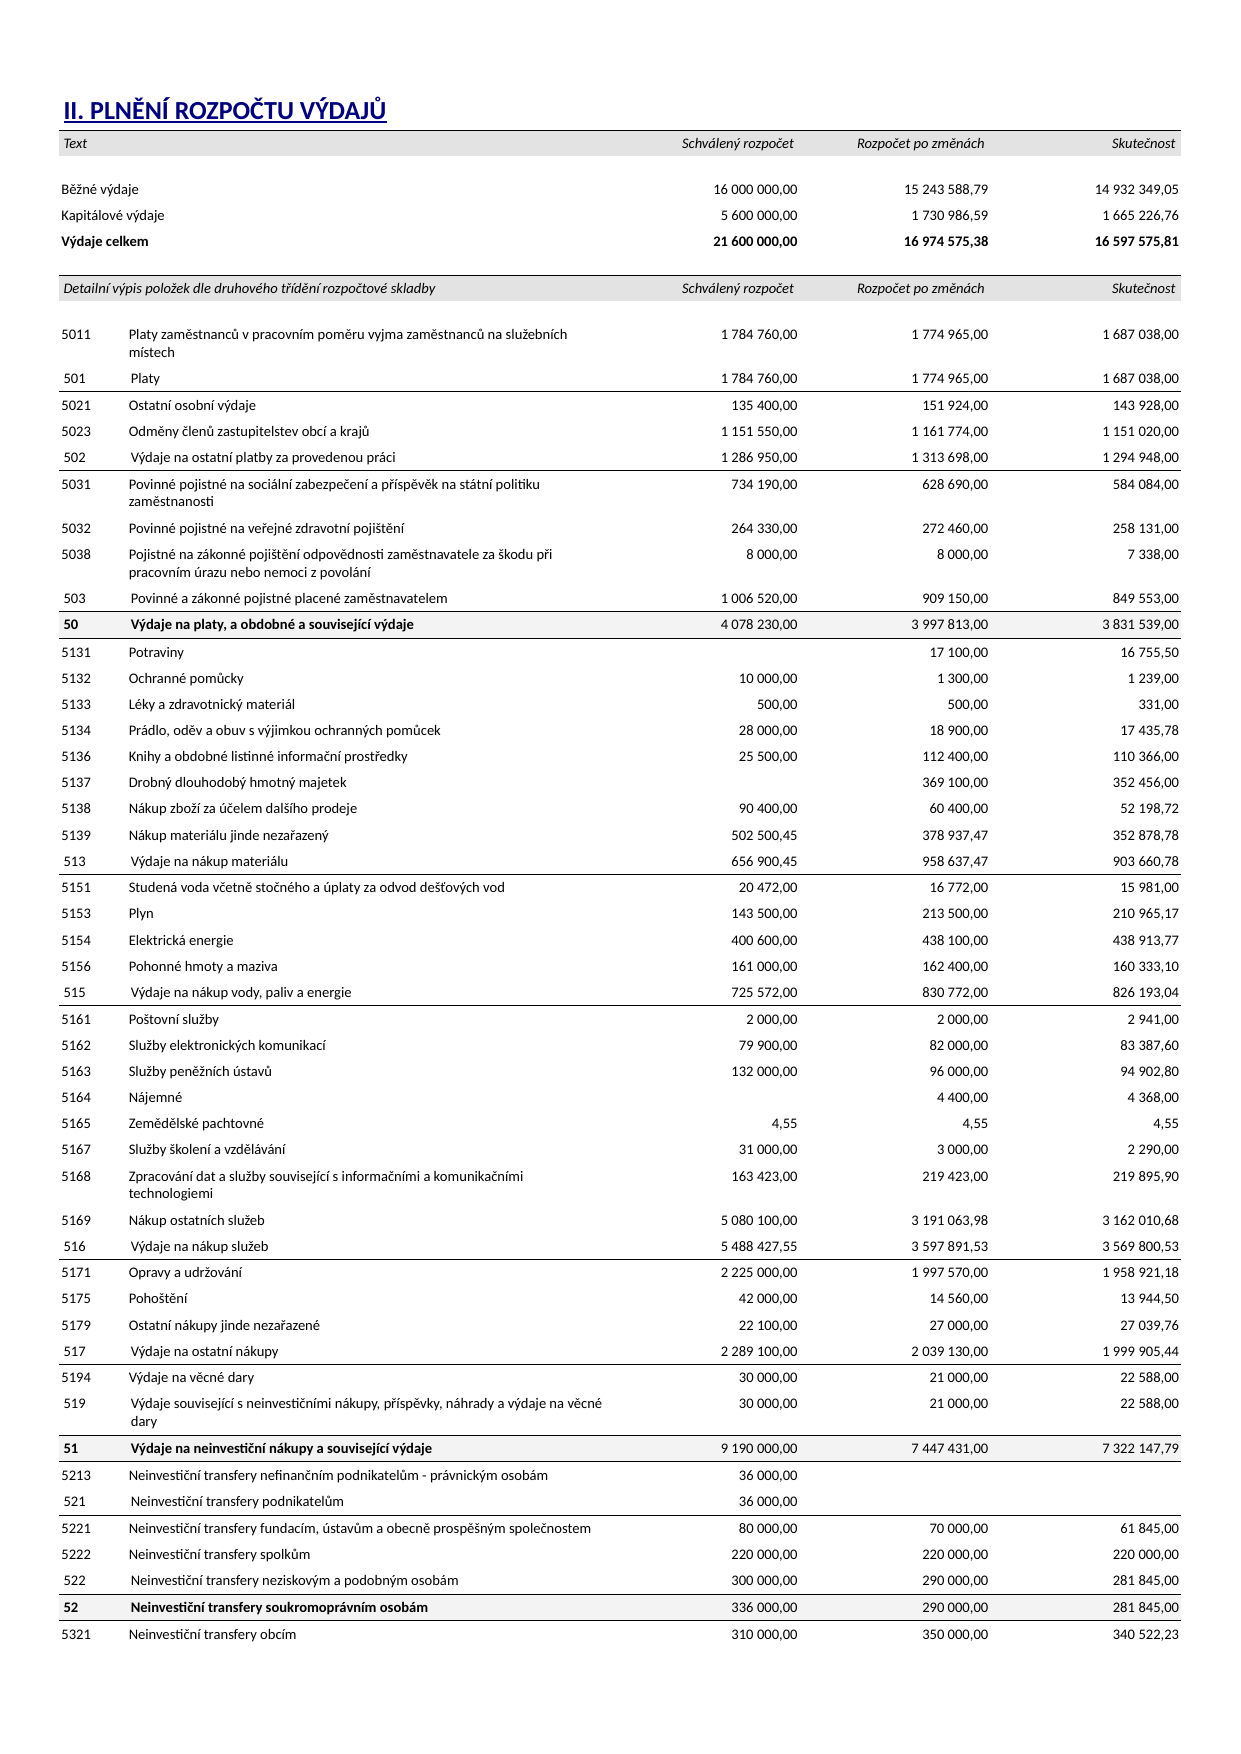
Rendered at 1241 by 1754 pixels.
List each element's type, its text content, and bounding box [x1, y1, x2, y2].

table_cell 378 937,47 [799, 822, 990, 848]
table_cell 502 [59, 444, 126, 470]
table_cell 16 974 575,38 [799, 229, 990, 255]
table_cell 28 000,00 [609, 717, 799, 743]
table_cell 4,55 [609, 1110, 799, 1136]
table_cell 290 000,00 [799, 1595, 990, 1620]
table_cell Platy [126, 365, 609, 391]
table_cell 5194 [59, 1365, 126, 1391]
table_cell Odměny členů zastupitelstev obcí a krajů [126, 418, 609, 444]
table_cell [990, 1489, 1181, 1514]
table_cell Schválený rozpočet [609, 276, 799, 301]
table_cell 7 322 147,79 [990, 1436, 1181, 1461]
table_cell 522 [59, 1568, 126, 1593]
table_cell 8 000,00 [609, 541, 799, 585]
table_cell Výdaje na nákup vody, paliv a energie [126, 979, 609, 1005]
table_cell 3 597 891,53 [799, 1233, 990, 1259]
table_cell Nájemné [126, 1084, 609, 1110]
table_cell 143 500,00 [609, 901, 799, 927]
table_cell 350 000,00 [799, 1621, 990, 1647]
table_cell 290 000,00 [799, 1568, 990, 1593]
table_cell 36 000,00 [609, 1489, 799, 1514]
table_cell 5162 [59, 1032, 126, 1058]
table_cell 1 774 965,00 [799, 365, 990, 391]
table_cell Opravy a udržování [126, 1260, 609, 1286]
table_cell Výdaje celkem [59, 229, 609, 255]
table_cell 4 368,00 [990, 1084, 1181, 1110]
table_cell Neinvestiční transfery obcím [126, 1621, 609, 1647]
table_cell 1 687 038,00 [990, 365, 1181, 391]
table_cell Rozpočet po změnách [799, 276, 990, 301]
table_cell 22 588,00 [990, 1391, 1181, 1434]
table_cell 352 878,78 [990, 822, 1181, 848]
table_cell 5167 [59, 1136, 126, 1163]
table_cell 5213 [59, 1462, 126, 1488]
table_cell Výdaje na věcné dary [126, 1365, 609, 1391]
table_cell 725 572,00 [609, 979, 799, 1005]
table_cell [59, 156, 1181, 176]
table_cell 14 560,00 [799, 1286, 990, 1312]
table_cell Neinvestiční transfery neziskovým a podobným osobám [126, 1568, 609, 1593]
table_cell [609, 769, 799, 796]
table_cell 400 600,00 [609, 927, 799, 953]
table_cell 112 400,00 [799, 743, 990, 769]
table_cell 3 191 063,98 [799, 1207, 990, 1233]
table_cell 163 423,00 [609, 1163, 799, 1207]
table_cell 5133 [59, 691, 126, 717]
table_cell 220 000,00 [799, 1541, 990, 1567]
table_cell 213 500,00 [799, 901, 990, 927]
table_cell 5132 [59, 665, 126, 691]
table_cell 4,55 [990, 1110, 1181, 1136]
table_cell 1 313 698,00 [799, 444, 990, 470]
table_cell 60 400,00 [799, 796, 990, 822]
table_cell 264 330,00 [609, 515, 799, 541]
table_cell 1 958 921,18 [990, 1260, 1181, 1286]
table_cell 352 456,00 [990, 769, 1181, 796]
table_cell Výdaje na nákup služeb [126, 1233, 609, 1259]
table_cell Ochranné pomůcky [126, 665, 609, 691]
table_cell 70 000,00 [799, 1516, 990, 1541]
table_cell 21 000,00 [799, 1365, 990, 1391]
table_cell 30 000,00 [609, 1365, 799, 1391]
table_cell 8 000,00 [799, 541, 990, 585]
table_cell 513 [59, 848, 126, 874]
table_cell 27 000,00 [799, 1312, 990, 1338]
table_cell 503 [59, 585, 126, 611]
table_cell 5 600 000,00 [609, 203, 799, 228]
table_cell 7 447 431,00 [799, 1436, 990, 1461]
table_cell Studená voda včetně stočného a úplaty za odvod dešťových vod [126, 875, 609, 901]
table_cell 500,00 [609, 691, 799, 717]
table_cell 5038 [59, 541, 126, 585]
table_cell 3 569 800,53 [990, 1233, 1181, 1259]
table_cell 1 239,00 [990, 665, 1181, 691]
table_cell Výdaje na platy, a obdobné a související výdaje [126, 612, 609, 638]
table_cell 2 289 100,00 [609, 1338, 799, 1364]
table_cell 21 000,00 [799, 1391, 990, 1434]
table_cell 1 997 570,00 [799, 1260, 990, 1286]
table_cell 21 600 000,00 [609, 229, 799, 255]
table_cell 826 193,04 [990, 979, 1181, 1005]
table_cell 849 553,00 [990, 585, 1181, 611]
table_cell Léky a zdravotnický materiál [126, 691, 609, 717]
table_cell Neinvestiční transfery fundacím, ústavům a obecně prospěšným společnostem [126, 1516, 609, 1541]
table_cell 958 637,47 [799, 848, 990, 874]
table_cell 5134 [59, 717, 126, 743]
table_cell 2 039 130,00 [799, 1338, 990, 1364]
table_cell 272 460,00 [799, 515, 990, 541]
table_cell 5151 [59, 875, 126, 901]
table_cell Platy zaměstnanců v pracovním poměru vyjma zaměstnanců na služebních místech [126, 321, 609, 365]
table_cell Kapitálové výdaje [59, 203, 609, 228]
table_cell 219 895,90 [990, 1163, 1181, 1207]
table_cell 4,55 [799, 1110, 990, 1136]
table_cell 110 366,00 [990, 743, 1181, 769]
table_cell Neinvestiční transfery nefinančním podnikatelům - právnickým osobám [126, 1462, 609, 1488]
table_cell 1 006 520,00 [609, 585, 799, 611]
table_cell 1 294 948,00 [990, 444, 1181, 470]
table_cell 5138 [59, 796, 126, 822]
table_cell 1 151 020,00 [990, 418, 1181, 444]
table_cell 96 000,00 [799, 1058, 990, 1084]
table_cell 734 190,00 [609, 471, 799, 515]
table_cell 17 100,00 [799, 639, 990, 665]
table_cell 5161 [59, 1006, 126, 1032]
table_cell 162 400,00 [799, 953, 990, 979]
table_cell Neinvestiční transfery podnikatelům [126, 1489, 609, 1514]
table_cell 90 400,00 [609, 796, 799, 822]
table_cell Nákup ostatních služeb [126, 1207, 609, 1233]
table_cell 2 000,00 [799, 1006, 990, 1032]
table_cell [609, 639, 799, 665]
table_cell 160 333,10 [990, 953, 1181, 979]
table_cell 5 488 427,55 [609, 1233, 799, 1259]
table_cell 300 000,00 [609, 1568, 799, 1593]
table_cell 220 000,00 [609, 1541, 799, 1567]
table_cell 151 924,00 [799, 392, 990, 418]
table_cell 5321 [59, 1621, 126, 1647]
table_cell [799, 1462, 990, 1488]
table_cell 5 080 100,00 [609, 1207, 799, 1233]
table_cell 50 [59, 612, 126, 638]
table_cell Služby školení a vzdělávání [126, 1136, 609, 1163]
table_cell Skutečnost [990, 276, 1181, 301]
table_cell 79 900,00 [609, 1032, 799, 1058]
table_cell [59, 301, 1181, 321]
table_cell Služby elektronických komunikací [126, 1032, 609, 1058]
table_header II. PLNĚNÍ ROZPOČTU VÝDAJŮ [59, 90, 1181, 130]
table_cell Výdaje související s neinvestičními nákupy, příspěvky, náhrady a výdaje na věcné dary [126, 1391, 609, 1434]
table_cell 903 660,78 [990, 848, 1181, 874]
table_cell 2 225 000,00 [609, 1260, 799, 1286]
table_cell 42 000,00 [609, 1286, 799, 1312]
table_cell 5011 [59, 321, 126, 365]
table_cell Služby peněžních ústavů [126, 1058, 609, 1084]
table_cell Výdaje na nákup materiálu [126, 848, 609, 874]
table_cell Zpracování dat a služby související s informačními a komunikačními technologiemi [126, 1163, 609, 1207]
table_cell Ostatní nákupy jinde nezařazené [126, 1312, 609, 1338]
table_cell 656 900,45 [609, 848, 799, 874]
table_cell 132 000,00 [609, 1058, 799, 1084]
table_cell 219 423,00 [799, 1163, 990, 1207]
table_cell 36 000,00 [609, 1462, 799, 1488]
table_cell Drobný dlouhodobý hmotný majetek [126, 769, 609, 796]
table_cell 369 100,00 [799, 769, 990, 796]
table_cell 310 000,00 [609, 1621, 799, 1647]
table_cell 220 000,00 [990, 1541, 1181, 1567]
table_cell 516 [59, 1233, 126, 1259]
table_cell Pohonné hmoty a maziva [126, 953, 609, 979]
table_cell Pojistné na zákonné pojištění odpovědnosti zaměstnavatele za škodu při pracovním úrazu nebo nemoci z povolání [126, 541, 609, 585]
table_cell 5154 [59, 927, 126, 953]
table_cell 135 400,00 [609, 392, 799, 418]
table_cell 16 772,00 [799, 875, 990, 901]
table_cell 909 150,00 [799, 585, 990, 611]
table_cell Nákup zboží za účelem dalšího prodeje [126, 796, 609, 822]
table_cell 517 [59, 1338, 126, 1364]
table_cell 161 000,00 [609, 953, 799, 979]
table_cell 1 774 965,00 [799, 321, 990, 365]
table_cell 5032 [59, 515, 126, 541]
table_cell 438 100,00 [799, 927, 990, 953]
table_cell 51 [59, 1436, 126, 1461]
table_cell 515 [59, 979, 126, 1005]
table_cell 5137 [59, 769, 126, 796]
table_cell Zemědělské pachtovné [126, 1110, 609, 1136]
table_cell 628 690,00 [799, 471, 990, 515]
table_cell 9 190 000,00 [609, 1436, 799, 1461]
table_cell 61 845,00 [990, 1516, 1181, 1541]
table_cell 5139 [59, 822, 126, 848]
table_cell Výdaje na neinvestiční nákupy a související výdaje [126, 1436, 609, 1461]
table_cell Výdaje na ostatní platby za provedenou práci [126, 444, 609, 470]
table_cell [59, 255, 1181, 274]
table_cell Plyn [126, 901, 609, 927]
table_cell 14 932 349,05 [990, 176, 1181, 202]
table_cell Povinné pojistné na sociální zabezpečení a příspěvěk na státní politiku zaměstnanosti [126, 471, 609, 515]
table_cell [609, 1084, 799, 1110]
table_cell 16 597 575,81 [990, 229, 1181, 255]
table_cell 16 755,50 [990, 639, 1181, 665]
table_cell 5179 [59, 1312, 126, 1338]
table_cell 210 965,17 [990, 901, 1181, 927]
table_cell 25 500,00 [609, 743, 799, 769]
table_cell 5168 [59, 1163, 126, 1207]
table_cell 10 000,00 [609, 665, 799, 691]
table_cell Povinné pojistné na veřejné zdravotní pojištění [126, 515, 609, 541]
table_cell 18 900,00 [799, 717, 990, 743]
table_cell 3 162 010,68 [990, 1207, 1181, 1233]
table_cell 500,00 [799, 691, 990, 717]
table_cell 2 290,00 [990, 1136, 1181, 1163]
table_cell 3 831 539,00 [990, 612, 1181, 638]
table_cell 3 000,00 [799, 1136, 990, 1163]
table_cell 13 944,50 [990, 1286, 1181, 1312]
table_cell 501 [59, 365, 126, 391]
table_cell 22 588,00 [990, 1365, 1181, 1391]
table_cell Potraviny [126, 639, 609, 665]
table_cell 331,00 [990, 691, 1181, 717]
table_cell 5164 [59, 1084, 126, 1110]
table_cell 83 387,60 [990, 1032, 1181, 1058]
table_cell 17 435,78 [990, 717, 1181, 743]
table_cell Výdaje na ostatní nákupy [126, 1338, 609, 1364]
table_cell 1 665 226,76 [990, 203, 1181, 228]
table_cell 340 522,23 [990, 1621, 1181, 1647]
table_cell Pohoštění [126, 1286, 609, 1312]
table_cell [799, 1489, 990, 1514]
table_cell 1 161 774,00 [799, 418, 990, 444]
table_cell 584 084,00 [990, 471, 1181, 515]
table_cell 22 100,00 [609, 1312, 799, 1338]
table_cell Text [59, 131, 609, 156]
table_cell 1 999 905,44 [990, 1338, 1181, 1364]
table_cell Poštovní služby [126, 1006, 609, 1032]
table_cell 30 000,00 [609, 1391, 799, 1434]
table_cell 31 000,00 [609, 1136, 799, 1163]
table_cell 16 000 000,00 [609, 176, 799, 202]
table_cell 3 997 813,00 [799, 612, 990, 638]
table_cell 80 000,00 [609, 1516, 799, 1541]
table_cell 82 000,00 [799, 1032, 990, 1058]
table_cell 5221 [59, 1516, 126, 1541]
table_cell 52 [59, 1595, 126, 1620]
table_cell 521 [59, 1489, 126, 1514]
table_cell 5171 [59, 1260, 126, 1286]
table_cell Nákup materiálu jinde nezařazený [126, 822, 609, 848]
table_cell 5153 [59, 901, 126, 927]
table_cell 5165 [59, 1110, 126, 1136]
table_cell 5031 [59, 471, 126, 515]
table_cell Běžné výdaje [59, 176, 609, 202]
table_cell Schválený rozpočet [609, 131, 799, 156]
table_cell 5156 [59, 953, 126, 979]
table_cell Povinné a zákonné pojistné placené zaměstnavatelem [126, 585, 609, 611]
table_cell 519 [59, 1391, 126, 1434]
table_cell 5131 [59, 639, 126, 665]
table_cell Skutečnost [990, 131, 1181, 156]
table_cell Ostatní osobní výdaje [126, 392, 609, 418]
table_cell 258 131,00 [990, 515, 1181, 541]
table_cell 15 981,00 [990, 875, 1181, 901]
table_cell 438 913,77 [990, 927, 1181, 953]
table_cell 1 784 760,00 [609, 365, 799, 391]
table_cell 5175 [59, 1286, 126, 1312]
table_cell 830 772,00 [799, 979, 990, 1005]
table_cell 7 338,00 [990, 541, 1181, 585]
table_cell 1 300,00 [799, 665, 990, 691]
table_cell Detailní výpis položek dle druhového třídění rozpočtové skladby [59, 276, 609, 301]
table_cell 281 845,00 [990, 1568, 1181, 1593]
table_cell 27 039,76 [990, 1312, 1181, 1338]
table_cell 2 941,00 [990, 1006, 1181, 1032]
table_cell 2 000,00 [609, 1006, 799, 1032]
table_cell 15 243 588,79 [799, 176, 990, 202]
table_cell 5163 [59, 1058, 126, 1084]
table_cell 1 687 038,00 [990, 321, 1181, 365]
table_cell 52 198,72 [990, 796, 1181, 822]
table_cell Elektrická energie [126, 927, 609, 953]
table_cell 5136 [59, 743, 126, 769]
table_cell 1 286 950,00 [609, 444, 799, 470]
table_cell 1 784 760,00 [609, 321, 799, 365]
table_cell 5021 [59, 392, 126, 418]
table_cell 143 928,00 [990, 392, 1181, 418]
table_cell Neinvestiční transfery soukromoprávním osobám [126, 1595, 609, 1620]
table_cell 502 500,45 [609, 822, 799, 848]
table_cell 5222 [59, 1541, 126, 1567]
table_cell 336 000,00 [609, 1595, 799, 1620]
table_cell Rozpočet po změnách [799, 131, 990, 156]
table_cell [990, 1462, 1181, 1488]
table_cell 4 078 230,00 [609, 612, 799, 638]
table_cell 4 400,00 [799, 1084, 990, 1110]
table_cell 281 845,00 [990, 1595, 1181, 1620]
table_cell 20 472,00 [609, 875, 799, 901]
table_cell Prádlo, oděv a obuv s výjimkou ochranných pomůcek [126, 717, 609, 743]
table_cell Knihy a obdobné listinné informační prostředky [126, 743, 609, 769]
table_cell 94 902,80 [990, 1058, 1181, 1084]
table_cell 1 151 550,00 [609, 418, 799, 444]
table_cell Neinvestiční transfery spolkům [126, 1541, 609, 1567]
table_cell 5023 [59, 418, 126, 444]
table_cell 5169 [59, 1207, 126, 1233]
table_cell 1 730 986,59 [799, 203, 990, 228]
